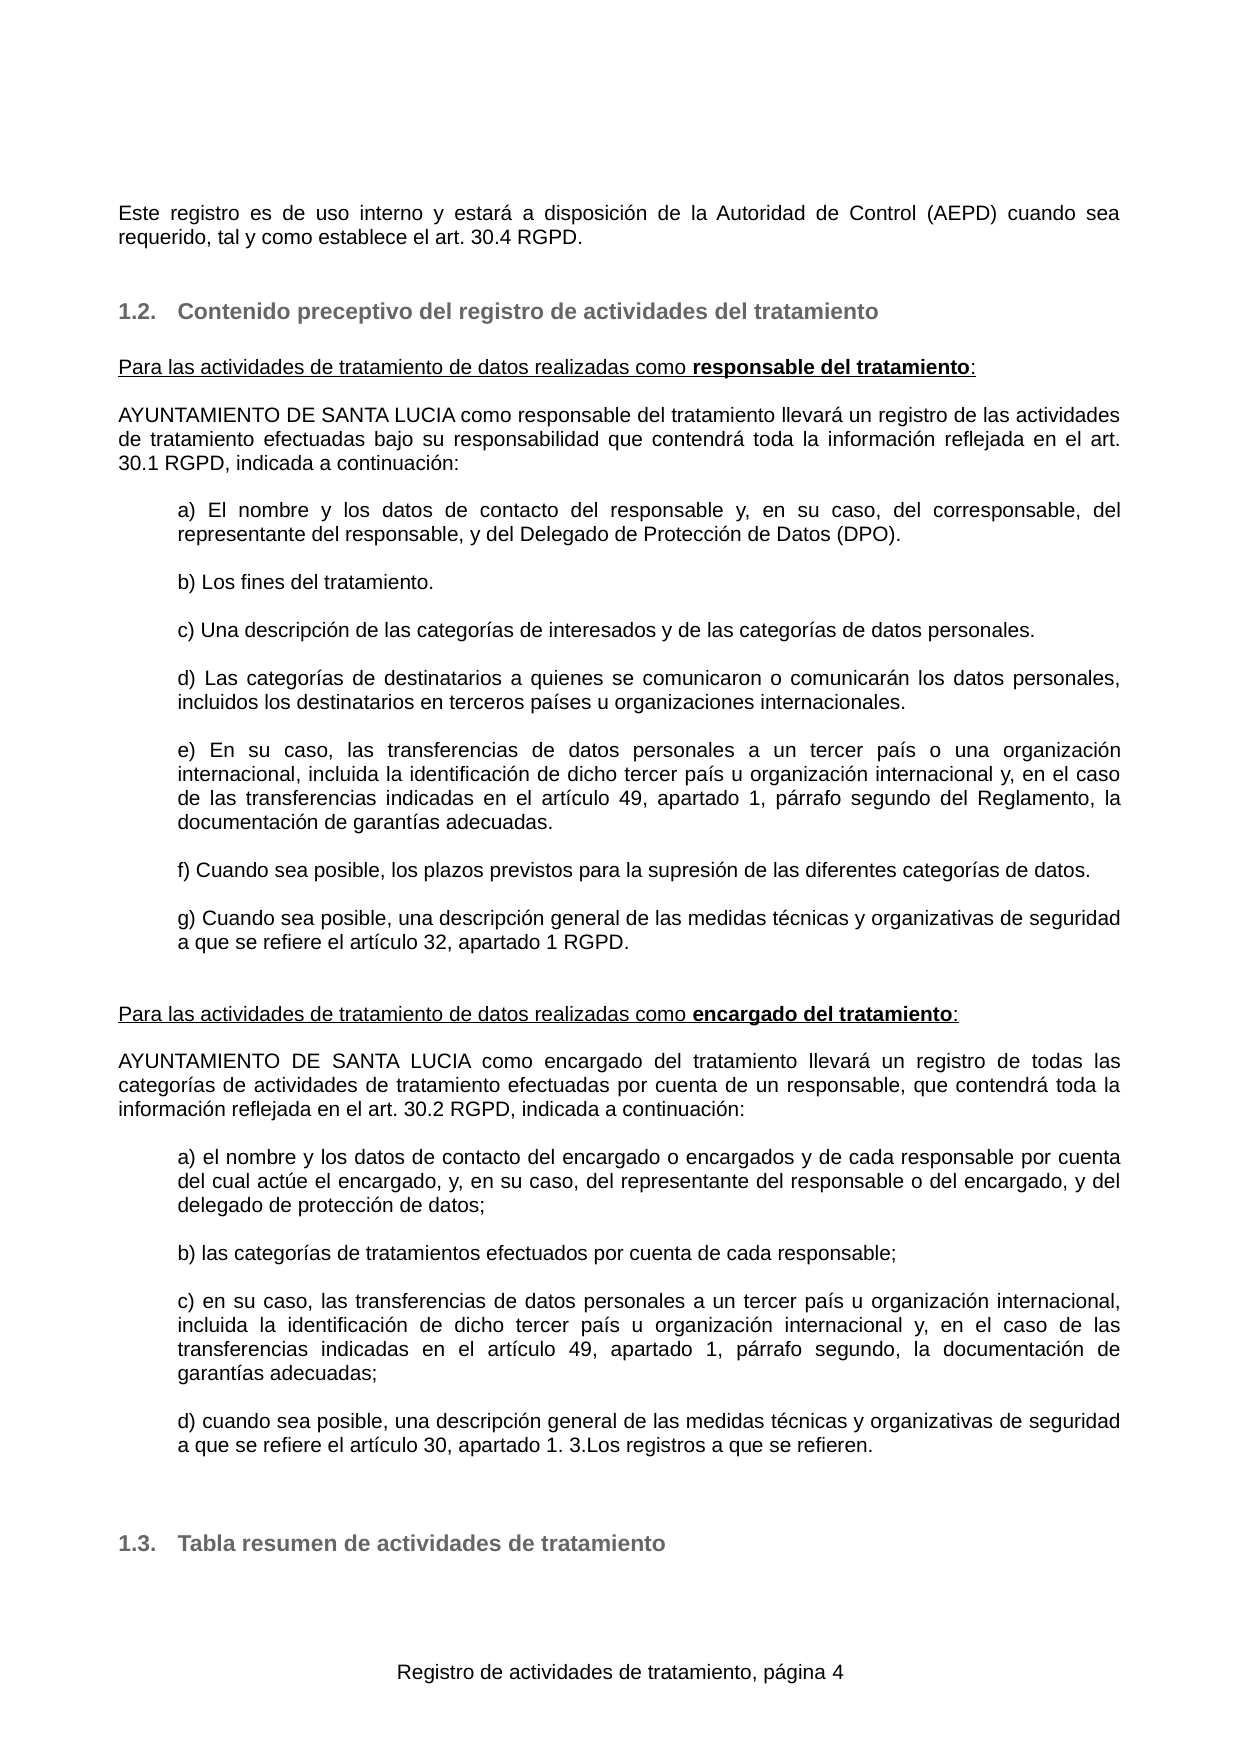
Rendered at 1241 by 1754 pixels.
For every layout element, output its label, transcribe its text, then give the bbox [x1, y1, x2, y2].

text f) Cuando sea posible, los plazos previstos para la supresión de las diferentes categorías de datos. [177, 858, 1122, 882]
text e) En su caso, las transferencias de datos personales a un tercer país o una organización internacional, incluida la identificación de dicho tercer país u organización internacional y, en el caso de las transferencias indicadas en el artículo 49, apartado 1, párrafo segundo del Reglamento, la documentación de garantías adecuadas. [177, 738, 1122, 834]
subtitle Contenido preceptivo del registro de actividades del tratamiento [118, 298, 1122, 324]
text c) en su caso, las transferencias de datos personales a un tercer país u organización internacional, incluida la identificación de dicho tercer país u organización internacional y, en el caso de las transferencias indicadas en el artículo 49, apartado 1, párrafo segundo, la documentación de garantías adecuadas; [177, 1289, 1122, 1385]
text d) cuando sea posible, una descripción general de las medidas técnicas y organizativas de seguridad a que se refiere el artículo 30, apartado 1. 3.Los registros a que se refieren. [177, 1409, 1122, 1457]
text Este registro es de uso interno y estará a disposición de la Autoridad de Control (AEPD) cuando sea requerido, tal y como establece el art. 30.4 RGPD. [118, 201, 1122, 249]
text Para las actividades de tratamiento de datos realizadas como encargado del tratamiento: [118, 1001, 1122, 1025]
text AYUNTAMIENTO DE SANTA LUCIA como encargado del tratamiento llevará un registro de todas las categorías de actividades de tratamiento efectuadas por cuenta de un responsable, que contendrá toda la información reflejada en el art. 30.2 RGPD, indicada a continuación: [118, 1049, 1122, 1121]
text d) Las categorías de destinatarios a quienes se comunicaron o comunicarán los datos personales, incluidos los destinatarios en terceros países u organizaciones internacionales. [177, 666, 1122, 714]
text AYUNTAMIENTO DE SANTA LUCIA como responsable del tratamiento llevará un registro de las actividades de tratamiento efectuadas bajo su responsabilidad que contendrá toda la información reflejada en el art. 30.1 RGPD, indicada a continuación: [118, 402, 1122, 474]
text a) el nombre y los datos de contacto del encargado o encargados y de cada responsable por cuenta del cual actúe el encargado, y, en su caso, del representante del responsable o del encargado, y del delegado de protección de datos; [177, 1145, 1122, 1217]
text Para las actividades de tratamiento de datos realizadas como responsable del tratamiento: [118, 354, 1122, 378]
text b) Los fines del tratamiento. [177, 570, 1122, 594]
text g) Cuando sea posible, una descripción general de las medidas técnicas y organizativas de seguridad a que se refiere el artículo 32, apartado 1 RGPD. [177, 906, 1122, 953]
text b) las categorías de tratamientos efectuados por cuenta de cada responsable; [177, 1241, 1122, 1265]
text c) Una descripción de las categorías de interesados y de las categorías de datos personales. [177, 618, 1122, 642]
text a) El nombre y los datos de contacto del responsable y, en su caso, del corresponsable, del representante del responsable, y del Delegado de Protección de Datos (DPO). [177, 498, 1122, 546]
subtitle Tabla resumen de actividades de tratamiento [118, 1529, 1122, 1556]
